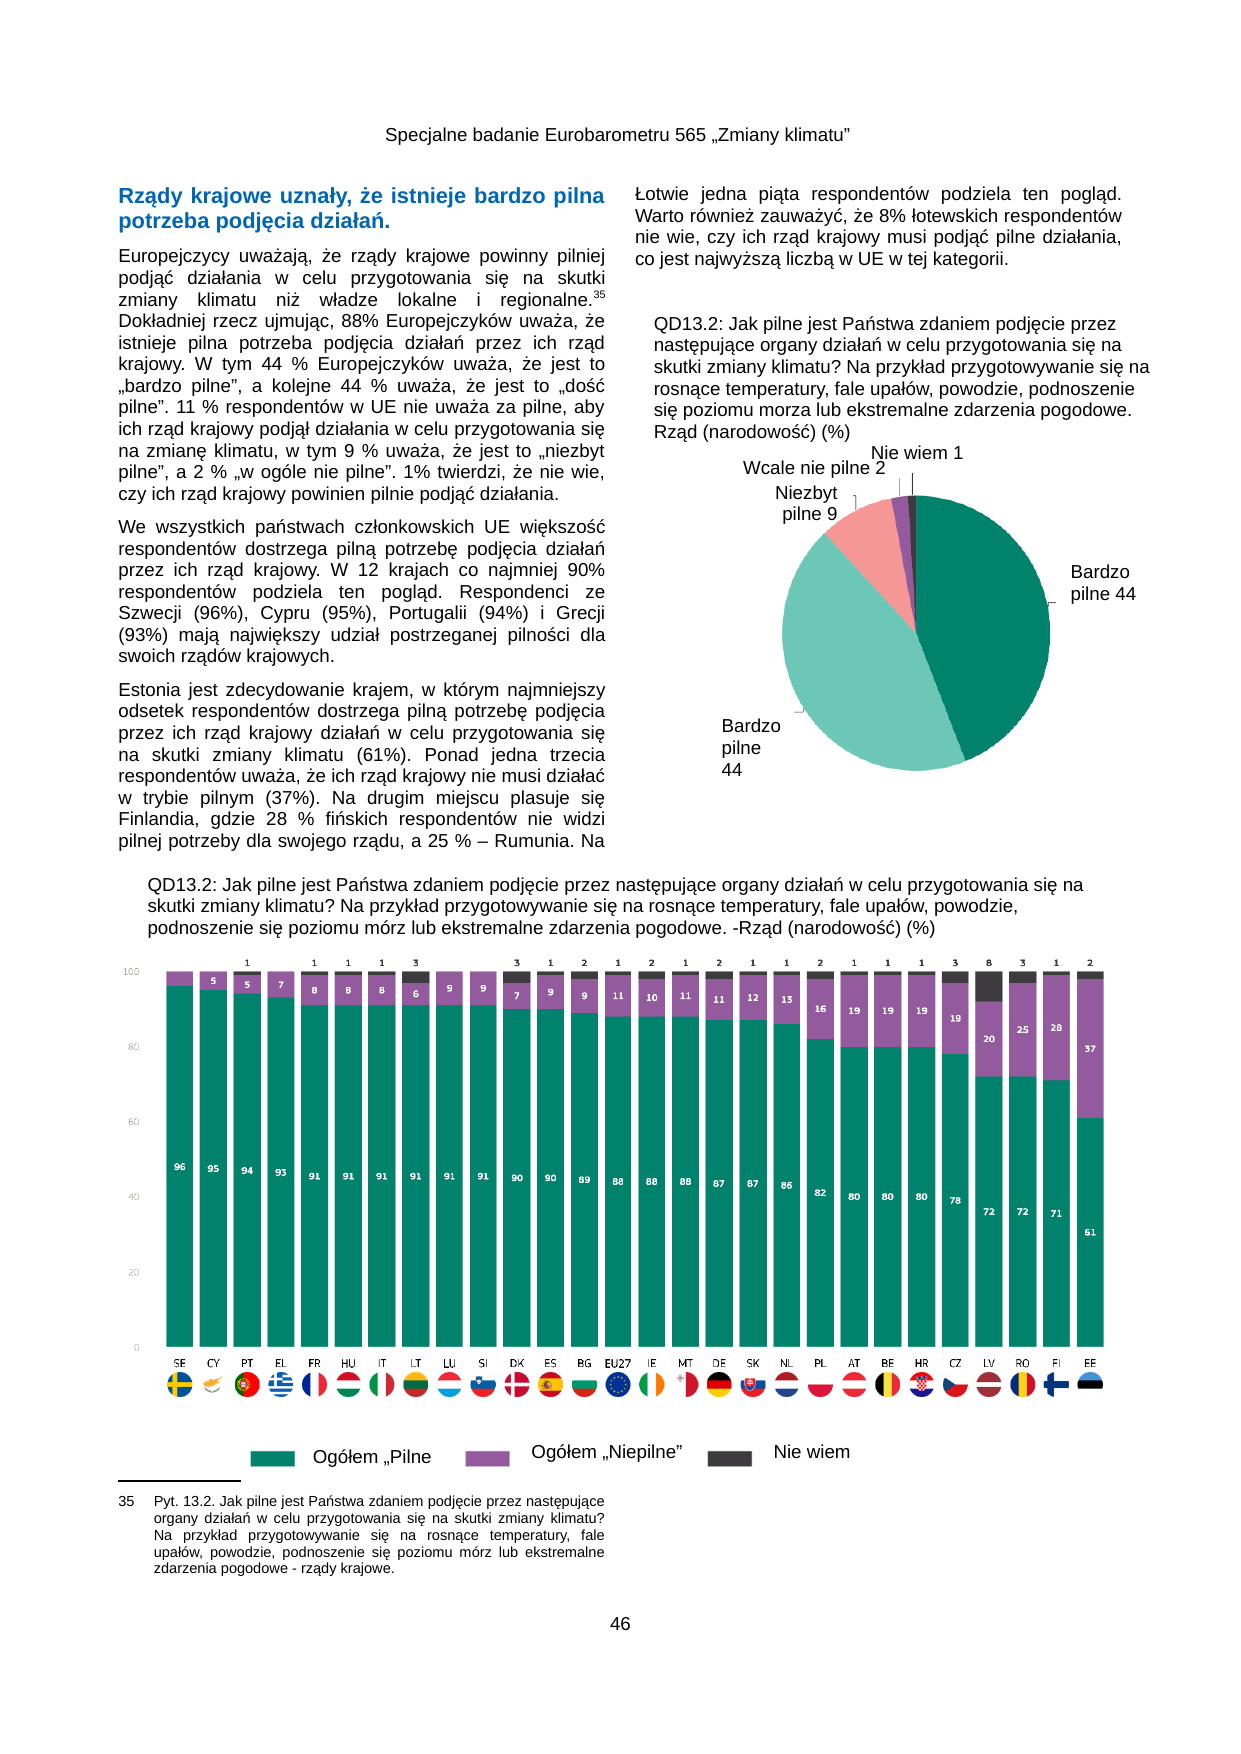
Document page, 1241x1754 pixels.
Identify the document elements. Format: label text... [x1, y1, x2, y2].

text Łotwie jedna piąta respondentów podziela ten pogląd. Warto również zauważyć, że 8% łotewskich respondentów nie wie, czy ich rząd krajowy musi podjąć pilne działania, co jest najwyższą liczbą w UE w tej kategorii. [635, 183, 1122, 269]
text We wszystkich państwach członkowskich UE większość respondentów dostrzega pilną potrzebę podjęcia działań przez ich rząd krajowy. W 12 krajach co najmniej 90% respondentów podziela ten pogląd. Respondenci ze Szwecji (96%), Cypru (95%), Portugalii (94%) i Grecji (93%) mają największy udział postrzeganej pilności dla swoich rządów krajowych. [118, 516, 605, 667]
text Pyt. 13.2. Jak pilne jest Państwa zdaniem podjęcie przez następujące organy działań w celu przygotowania się na skutki zmiany klimatu? Na przykład przygotowywanie się na rosnące temperatury, fale upałów, powodzie, podnoszenie się poziomu mórz lub ekstremalne zdarzenia pogodowe - rządy krajowe. [118, 1493, 605, 1577]
text Rządy krajowe uznały, że istnieje bardzo pilna potrzeba podjęcia działań. [118, 183, 605, 233]
picture [769, 473, 1056, 773]
picture [115, 946, 1125, 1408]
text Estonia jest zdecydowanie krajem, w którym najmniejszy odsetek respondentów dostrzega pilną potrzebę podjęcia przez ich rząd krajowy działań w celu przygotowania się na skutki zmiany klimatu (61%). Ponad jedna trzecia respondentów uważa, że ich rząd krajowy nie musi działać w trybie pilnym (37%). Na drugim miejscu plasuje się Finlandia, gdzie 28 % fińskich respondentów nie widzi pilnej potrzeby dla swojego rządu, a 25 % – Rumunia. Na [118, 679, 605, 851]
text Europejczycy uważają, że rządy krajowe powinny pilniej podjąć działania w celu przygotowania się na skutki zmiany klimatu niż władze lokalne i regionalne. Dokładniej rzecz ujmując, 88% Europejczyków uważa, że istnieje pilna potrzeba podjęcia działań przez ich rząd krajowy. W tym 44 % Europejczyków uważa, że jest to „bardzo pilne”, a kolejne 44 % uważa, że jest to „dość pilne”. 11 % respondentów w UE nie uważa za pilne, aby ich rząd krajowy podjął działania w celu przygotowania się na zmianę klimatu, w tym 9 % uważa, że jest to „niezbyt pilne”, a 2 % „w ogóle nie pilne”. 1% twierdzi, że nie wie, czy ich rząd krajowy powinien pilnie podjąć działania. [118, 245, 605, 504]
picture [233, 1429, 759, 1475]
